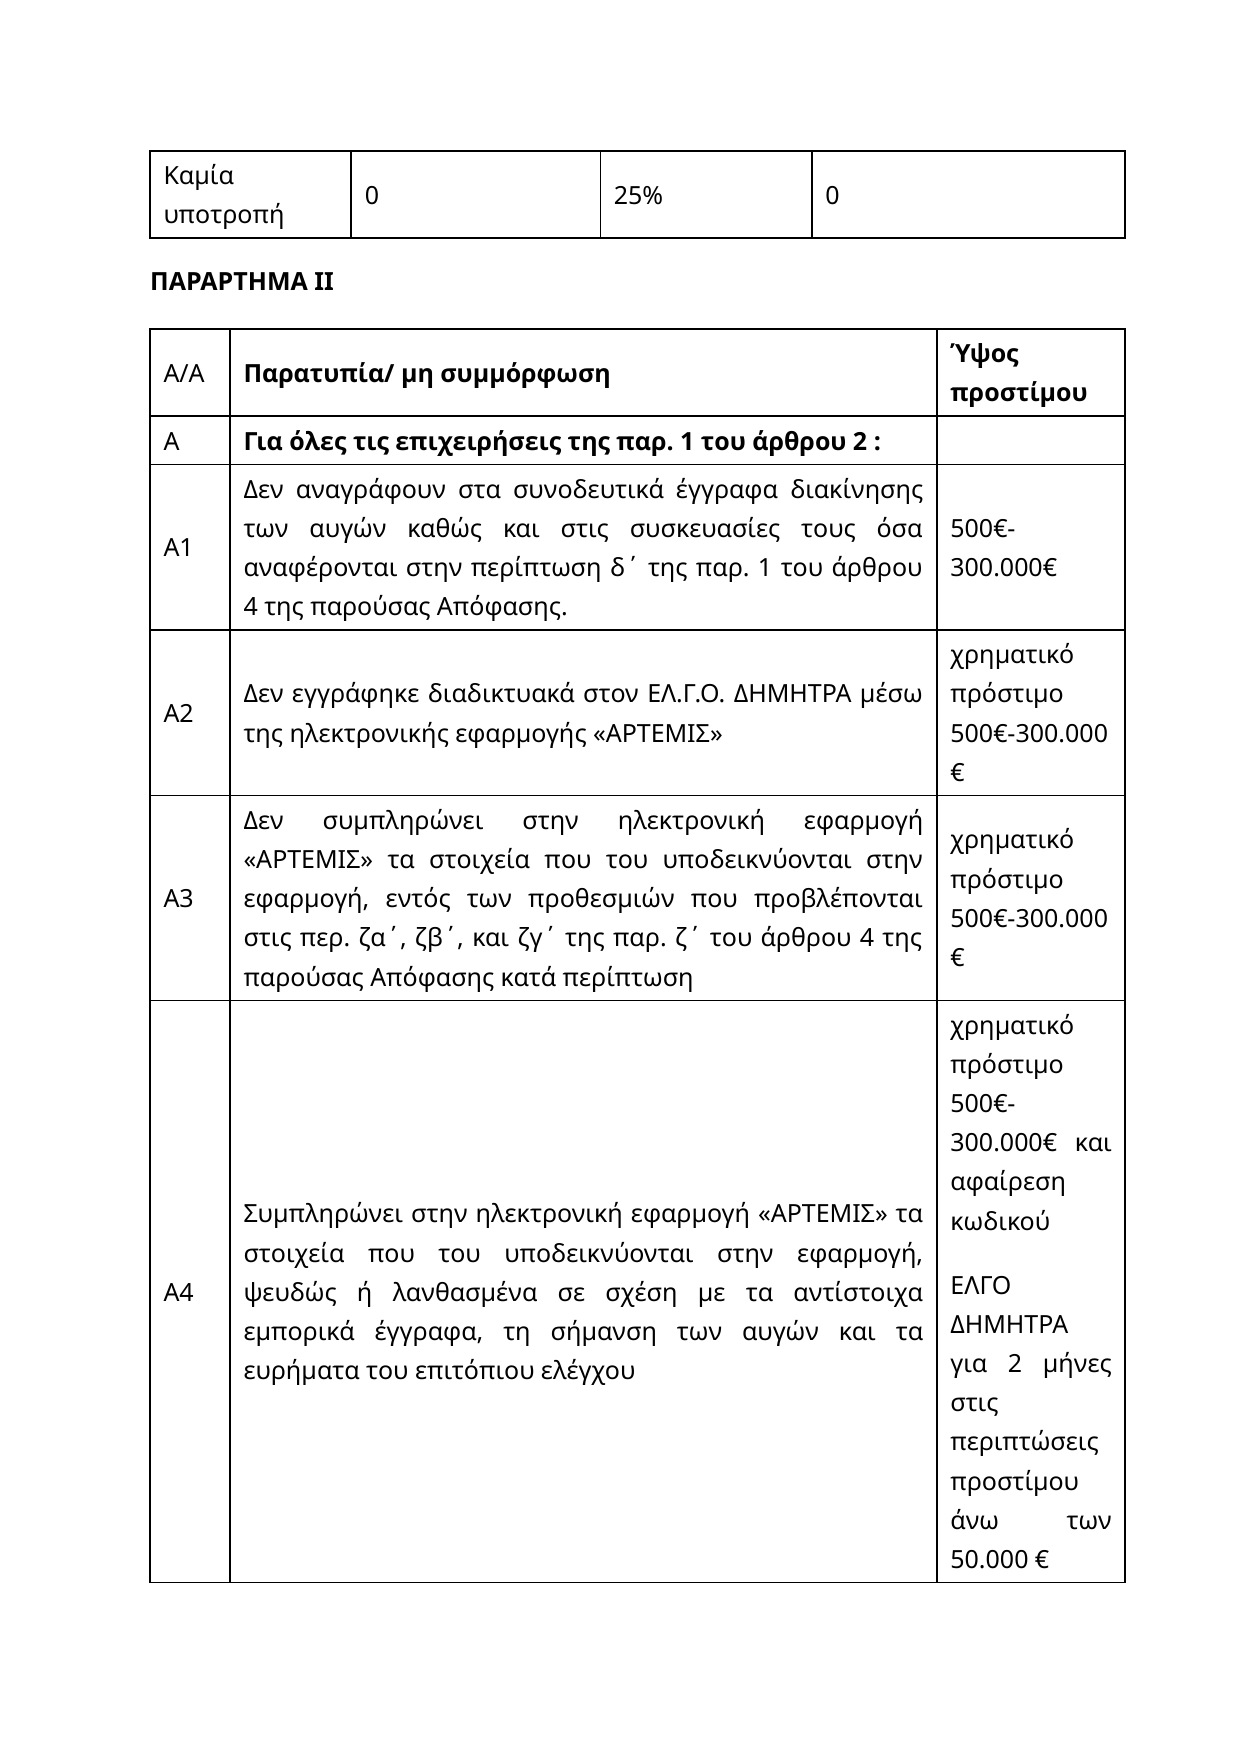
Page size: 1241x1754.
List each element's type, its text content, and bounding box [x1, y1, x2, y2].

table_cell [938, 417, 1124, 463]
table_cell Δεν αναγράφουν στα συνοδευτικά έγγραφα διακίνησης των αυγών καθώς και στις συσκευασίες τους όσα αναφέρονται στην περίπτωση δ΄ της παρ. 1 του άρθρου 4 της παρούσας Απόφασης. [231, 465, 936, 629]
table_cell χρηματικό πρόστιμο 500€-300.000 € [938, 796, 1124, 999]
table_cell 25% [601, 152, 811, 237]
table_header Παρατυπία/ μη συμμόρφωση [231, 330, 936, 415]
table_cell 0 [813, 152, 1124, 237]
table_cell Δεν εγγράφηκε διαδικτυακά στον ΕΛ.Γ.Ο. ΔΗΜΗΤΡΑ μέσω της ηλεκτρονικής εφαρμογής «ΑΡΤΕΜΙΣ» [231, 631, 936, 795]
table_header Ύψος προστίμου [938, 330, 1124, 415]
table_cell Συμπληρώνει στην ηλεκτρονική εφαρμογή «ΑΡΤΕΜΙΣ» τα στοιχεία που του υποδεικνύονται στην εφαρμογή, ψευδώς ή λανθασμένα σε σχέση με τα αντίστοιχα εμπορικά έγγραφα, τη σήμανση των αυγών και τα ευρήματα του επιτόπιου ελέγχου [231, 1001, 936, 1582]
table_cell Α1 [151, 465, 229, 629]
text ΠΑΡΑΡΤΗΜΑ ΙΙ [150, 264, 1090, 298]
table_cell 500€-300.000€ [938, 465, 1124, 629]
table_cell Α [151, 417, 229, 463]
table_cell Για όλες τις επιχειρήσεις της παρ. 1 του άρθρου 2 : [231, 417, 936, 463]
table_cell Α4 [151, 1001, 229, 1582]
table_cell Δεν συμπληρώνει στην ηλεκτρονική εφαρμογή «ΑΡΤΕΜΙΣ» τα στοιχεία που του υποδεικνύονται στην εφαρμογή, εντός των προθεσμιών που προβλέπονται στις περ. ζα΄, ζβ΄, και ζγ΄ της παρ. ζ΄ του άρθρου 4 της παρούσας Απόφασης κατά περίπτωση [231, 796, 936, 999]
table_cell 0 [352, 152, 600, 237]
table_cell Α2 [151, 631, 229, 795]
table_cell χρηματικό πρόστιμο 500€-300.000 € [938, 631, 1124, 795]
table_cell Α3 [151, 796, 229, 999]
table_cell χρηματικό πρόστιμο 500€-300.000€ και αφαίρεση κωδικού ΕΛΓΟ ΔΗΜΗΤΡΑ για 2 μήνες στις περιπτώσεις προστίμου άνω των 50.000 € [938, 1001, 1124, 1582]
table_header Α/Α [151, 330, 229, 415]
table_cell Καμία υποτροπή [151, 152, 350, 237]
